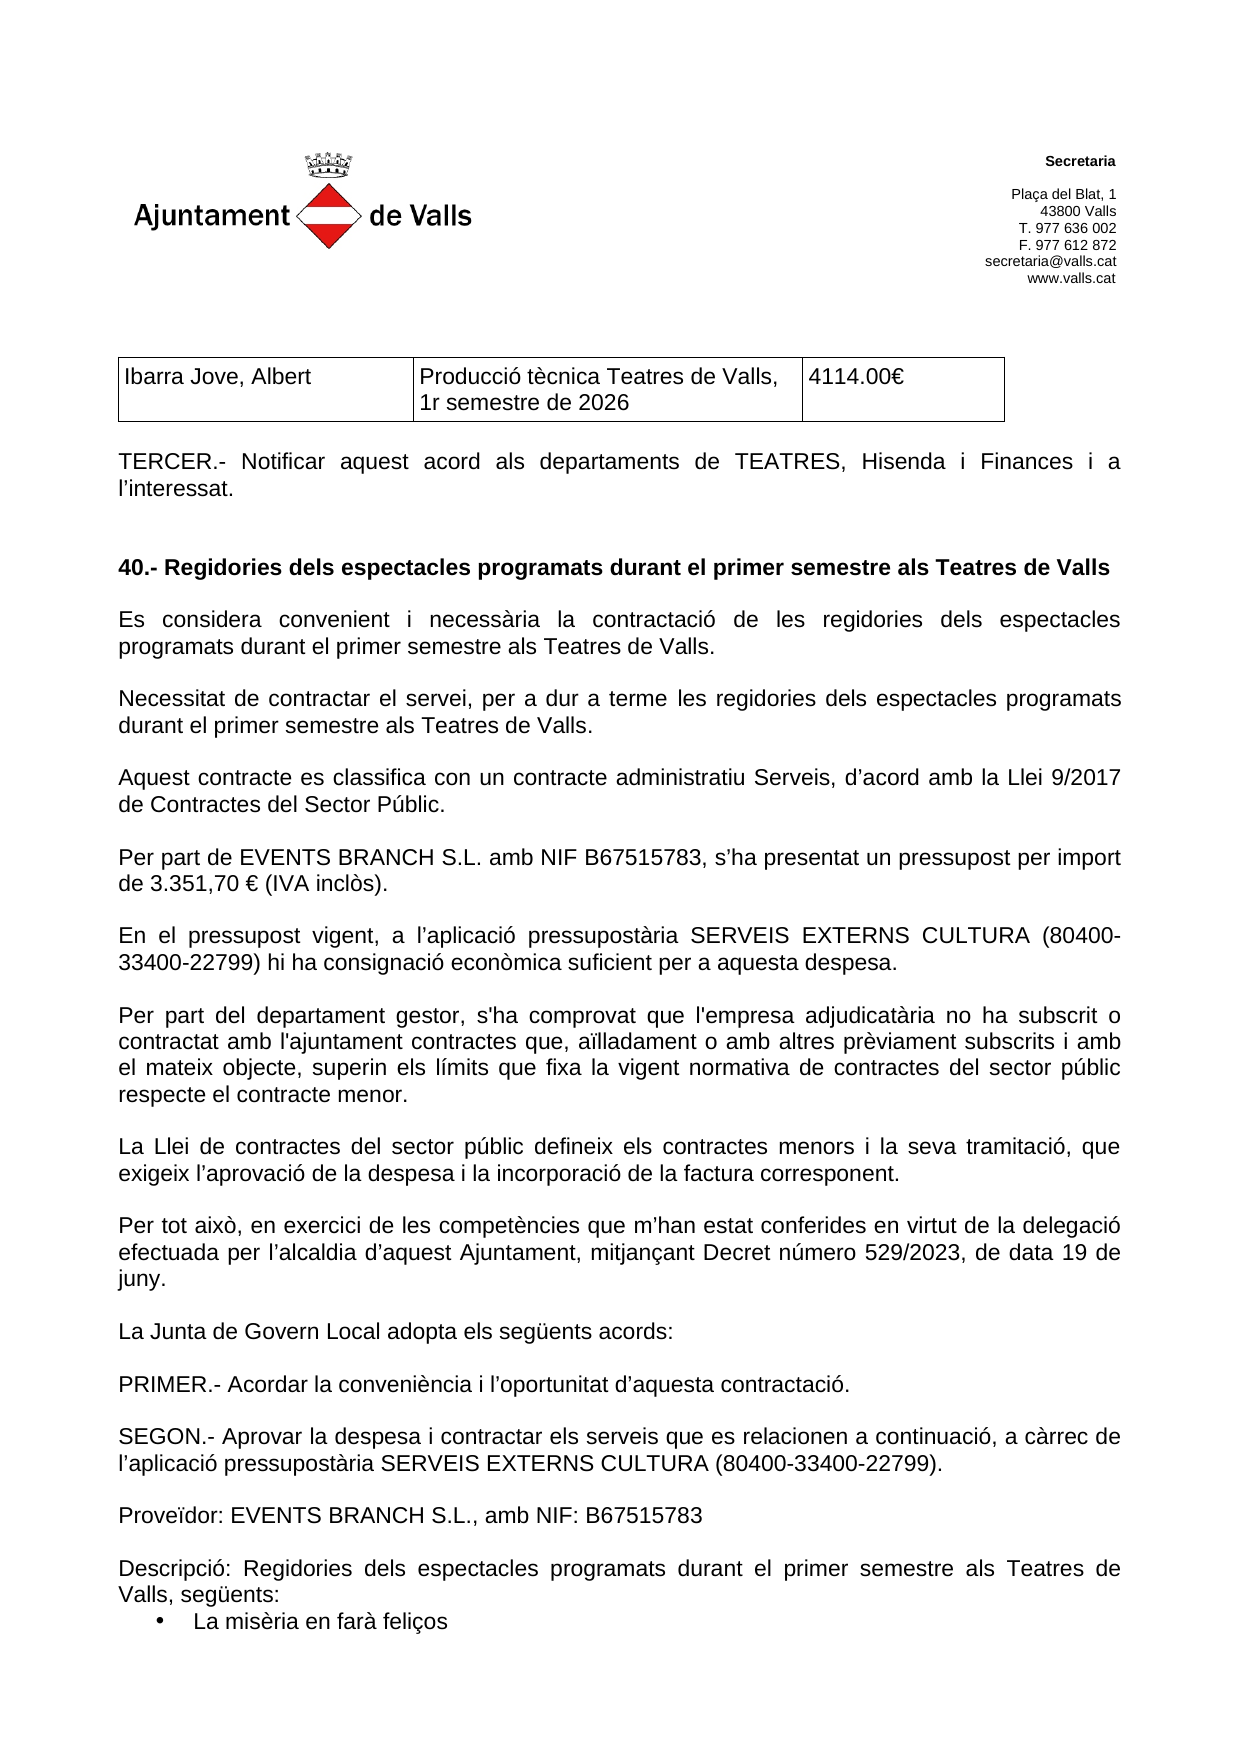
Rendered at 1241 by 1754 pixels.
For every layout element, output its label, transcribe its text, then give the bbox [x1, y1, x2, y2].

text Per part del departament gestor, s'ha comprovat que l'empresa adjudicatària no ha subscrit o contractat amb l'ajuntament contractes que, aïlladament o amb altres prèviament subscrits i amb el mateix objecte, superin els límits que fixa la vigent normativa de contractes del sector públic respecte el contracte menor. [118, 1002, 1122, 1107]
text SEGON.- Aprovar la despesa i contractar els serveis que es relacionen a continuació, a càrrec de l’aplicació pressupostària SERVEIS EXTERNS CULTURA (80400-33400-22799). [118, 1423, 1122, 1476]
text Necessitat de contractar el servei, per a dur a terme les regidories dels espectacles programats durant el primer semestre als Teatres de Valls. [118, 685, 1122, 738]
text Per part de EVENTS BRANCH S.L. amb NIF B67515783, s’ha presentat un pressupost per import de 3.351,70 € (IVA inclòs). [118, 843, 1122, 896]
text Proveïdor: EVENTS BRANCH S.L., amb NIF: B67515783 [118, 1502, 1122, 1529]
text En el pressupost vigent, a l’aplicació pressupostària SERVEIS EXTERNS CULTURA (80400-33400-22799) hi ha consignació econòmica suficient per a aquesta despesa. [118, 922, 1122, 975]
picture [123, 152, 485, 249]
table_cell Producció tècnica Teatres de Valls, 1r semestre de 2026 [414, 358, 802, 421]
text TERCER.- Notificar aquest acord als departaments de TEATRES, Hisenda i Finances i a l’interessat. [118, 448, 1122, 501]
text Aquest contracte es classifica con un contracte administratiu Serveis, d’acord amb la Llei 9/2017 de Contractes del Sector Públic. [118, 764, 1122, 817]
text PRIMER.- Acordar la conveniència i l’oportunitat d’aquesta contractació. [118, 1371, 1122, 1397]
table_cell 4114.00€ [803, 358, 1004, 421]
text La Llei de contractes del sector públic defineix els contractes menors i la seva tramitació, que exigeix l’aprovació de la despesa i la incorporació de la factura corresponent. [118, 1133, 1122, 1186]
table_cell Ibarra Jove, Albert [119, 358, 413, 421]
text Descripció: Regidories dels espectacles programats durant el primer semestre als Teatres de Valls, següents: [118, 1555, 1122, 1608]
list La misèria en farà feliços [156, 1608, 1122, 1634]
text 40.- Regidories dels espectacles programats durant el primer semestre als Teatres de Valls [118, 553, 1122, 580]
text La Junta de Govern Local adopta els següents acords: [118, 1318, 1122, 1344]
text Per tot això, en exercici de les competències que m’han estat conferides en virtut de la delegació efectuada per l’alcaldia d’aquest Ajuntament, mitjançant Decret número 529/2023, de data 19 de juny. [118, 1212, 1122, 1291]
text Es considera convenient i necessària la contractació de les regidories dels espectacles programats durant el primer semestre als Teatres de Valls. [118, 606, 1122, 659]
